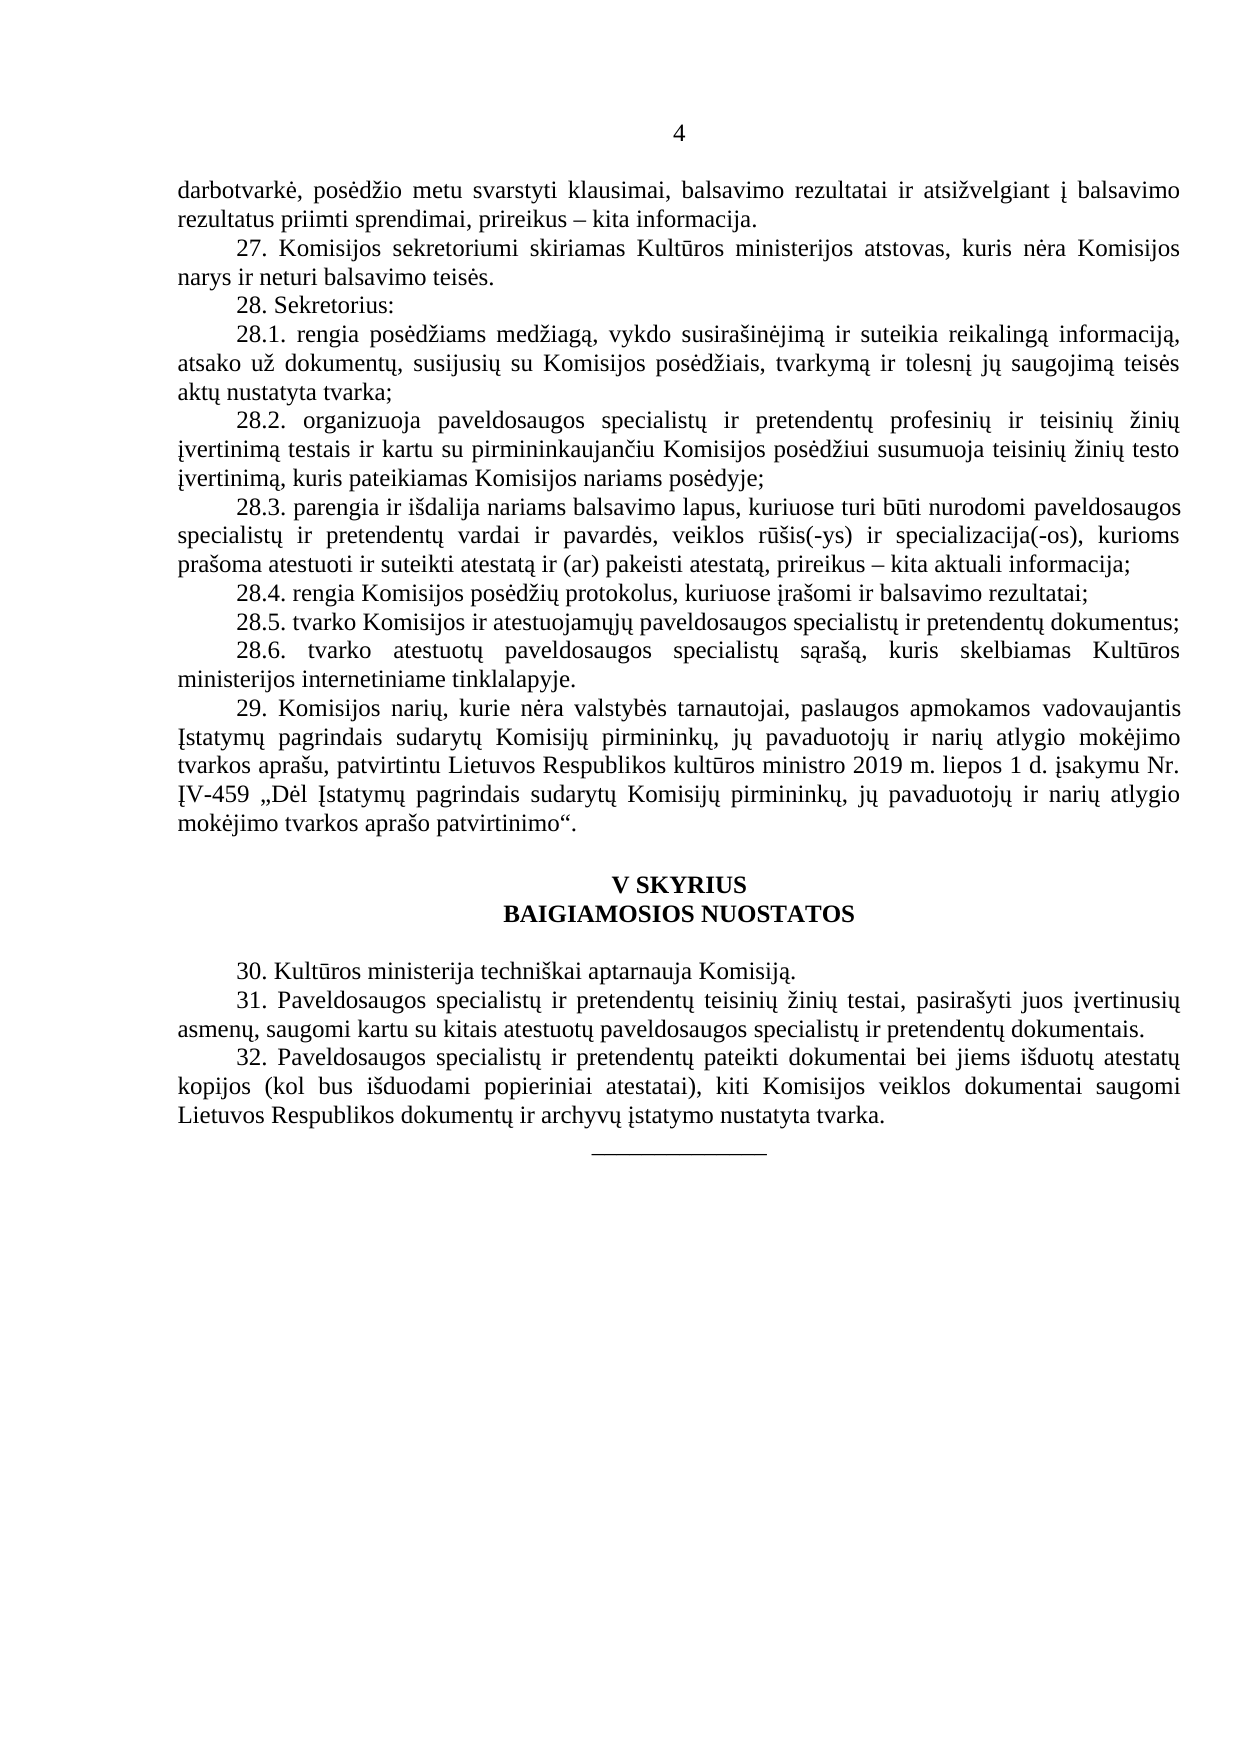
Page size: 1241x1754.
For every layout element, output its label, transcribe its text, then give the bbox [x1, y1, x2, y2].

text 28.6. tvarko atestuotų paveldosaugos specialistų sąrašą, kuris skelbiamas Kultūros ministerijos internetiniame tinklalapyje. [177, 636, 1181, 693]
text 28.2. organizuoja paveldosaugos specialistų ir pretendentų profesinių ir teisinių žinių įvertinimą testais ir kartu su pirmininkaujančiu Komisijos posėdžiui susumuoja teisinių žinių testo įvertinimą, kuris pateikiamas Komisijos nariams posėdyje; [177, 406, 1181, 492]
text darbotvarkė, posėdžio metu svarstyti klausimai, balsavimo rezultatai ir atsižvelgiant į balsavimo rezultatus priimti sprendimai, prireikus – kita informacija. [177, 176, 1181, 233]
text baigiamosios nuostatos [177, 899, 1181, 927]
text V SKYRIUS [177, 870, 1181, 899]
text 28. Sekretorius: [177, 291, 1181, 319]
text 28.5. tvarko Komisijos ir atestuojamųjų paveldosaugos specialistų ir pretendentų dokumentus; [177, 607, 1181, 636]
text 28.1. rengia posėdžiams medžiagą, vykdo susirašinėjimą ir suteikia reikalingą informaciją, atsako už dokumentų, susijusių su Komisijos posėdžiais, tvarkymą ir tolesnį jų saugojimą teisės aktų nustatyta tvarka; [177, 319, 1181, 406]
text 28.4. rengia Komisijos posėdžių protokolus, kuriuose įrašomi ir balsavimo rezultatai; [177, 578, 1181, 607]
text ______________ [177, 1129, 1181, 1157]
text 32. Paveldosaugos specialistų ir pretendentų pateikti dokumentai bei jiems išduotų atestatų kopijos (kol bus išduodami popieriniai atestatai), kiti Komisijos veiklos dokumentai saugomi Lietuvos Respublikos dokumentų ir archyvų įstatymo nustatyta tvarka. [177, 1042, 1181, 1129]
text 31. Paveldosaugos specialistų ir pretendentų teisinių žinių testai, pasirašyti juos įvertinusių asmenų, saugomi kartu su kitais atestuotų paveldosaugos specialistų ir pretendentų dokumentais. [177, 985, 1181, 1042]
text 28.3. parengia ir išdalija nariams balsavimo lapus, kuriuose turi būti nurodomi paveldosaugos specialistų ir pretendentų vardai ir pavardės, veiklos rūšis(-ys) ir specializacija(-os), kurioms prašoma atestuoti ir suteikti atestatą ir (ar) pakeisti atestatą, prireikus – kita aktuali informacija; [177, 492, 1181, 578]
text 30. Kultūros ministerija techniškai aptarnauja Komisiją. [177, 956, 1181, 985]
text 29. Komisijos narių, kurie nėra valstybės tarnautojai, paslaugos apmokamos vadovaujantis Įstatymų pagrindais sudarytų Komisijų pirmininkų, jų pavaduotojų ir narių atlygio mokėjimo tvarkos aprašu, patvirtintu Lietuvos Respublikos kultūros ministro 2019 m. liepos 1 d. įsakymu Nr. ĮV-459 „Dėl Įstatymų pagrindais sudarytų Komisijų pirmininkų, jų pavaduotojų ir narių atlygio mokėjimo tvarkos aprašo patvirtinimo“. [177, 693, 1181, 837]
text 27. Komisijos sekretoriumi skiriamas Kultūros ministerijos atstovas, kuris nėra Komisijos narys ir neturi balsavimo teisės. [177, 233, 1181, 291]
